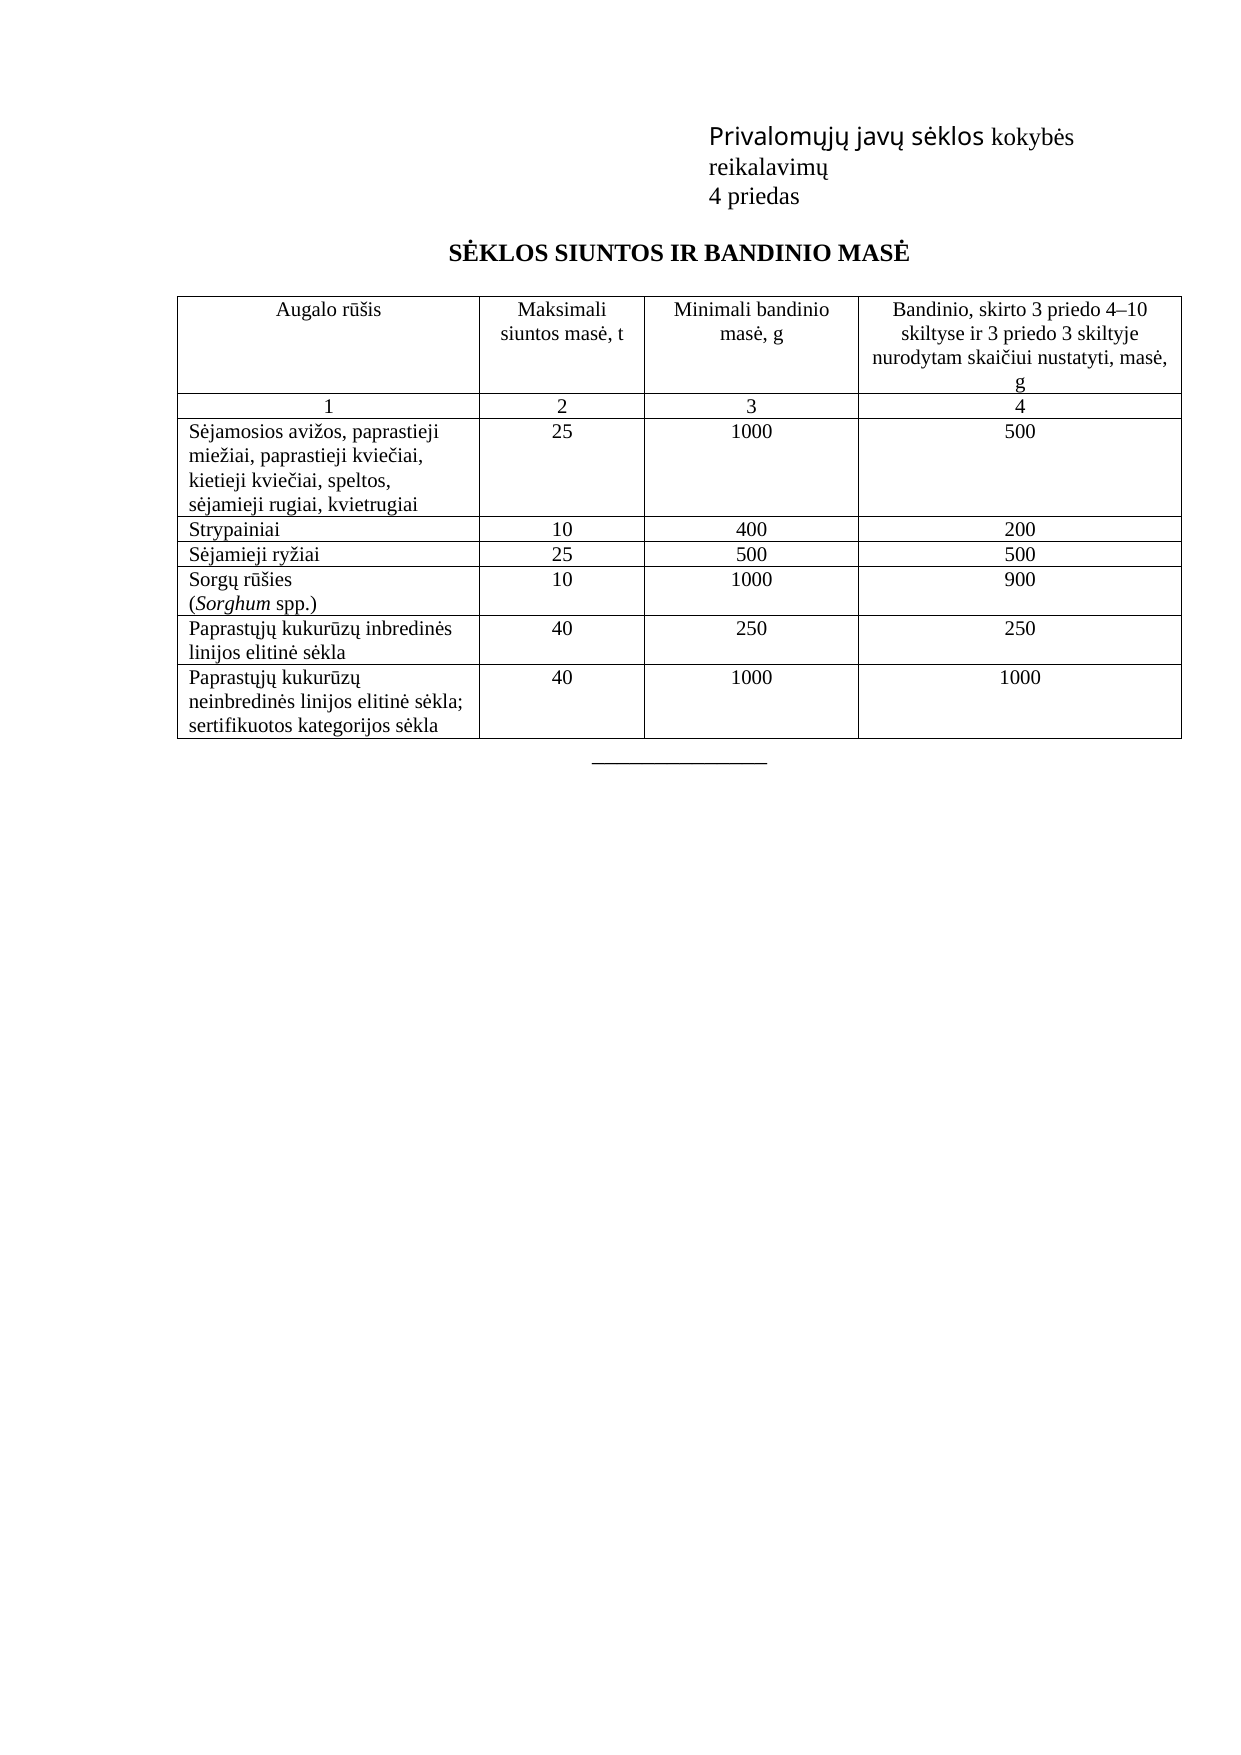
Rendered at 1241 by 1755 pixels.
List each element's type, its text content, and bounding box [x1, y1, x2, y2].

table_cell 500 [859, 542, 1181, 566]
table_cell 25 [480, 419, 644, 516]
text SĖKLOS SIUNTOS IR BANDINIO MASĖ [177, 238, 1181, 267]
table_cell 500 [859, 419, 1181, 516]
table_cell 10 [480, 567, 644, 615]
table_cell Sėjamosios avižos, paprastieji miežiai, paprastieji kviečiai, kietieji kviečiai, speltos, sėjamieji rugiai, kvietrugiai [178, 419, 479, 516]
table_header Bandinio, skirto 3 priedo 4–10 skiltyse ir 3 priedo 3 skiltyje nurodytam skaičiui nustatyti, masė, g [859, 297, 1181, 393]
table_cell 40 [480, 616, 644, 664]
table_cell Strypainiai [178, 517, 479, 541]
table_header Maksimali siuntos masė, t [480, 297, 644, 393]
table_cell Sėjamieji ryžiai [178, 542, 479, 566]
table_cell 1000 [645, 567, 858, 615]
table_header Minimali bandinio masė, g [645, 297, 858, 393]
table_header Augalo rūšis [178, 297, 479, 393]
table_cell 1000 [645, 665, 858, 737]
table_cell Sorgų rūšies (Sorghum spp.) [178, 567, 479, 615]
table_cell 250 [859, 616, 1181, 664]
table_cell 500 [645, 542, 858, 566]
text Privalomųjų javų sėklos kokybės reikalavimų [709, 118, 1181, 181]
table_cell 250 [645, 616, 858, 664]
table_cell 400 [645, 517, 858, 541]
table_cell Paprastųjų kukurūzų neinbredinės linijos elitinė sėkla; sertifikuotos kategorijos sėkla [178, 665, 479, 737]
table_cell 1000 [645, 419, 858, 516]
table_cell 10 [480, 517, 644, 541]
table_cell 40 [480, 665, 644, 737]
table_cell 1 [178, 394, 479, 418]
table_cell 4 [859, 394, 1181, 418]
table_cell 2 [480, 394, 644, 418]
table_cell 1000 [859, 665, 1181, 737]
table_cell 200 [859, 517, 1181, 541]
text ______________ [177, 739, 1181, 767]
text 4 priedas [177, 181, 1181, 210]
table_cell 3 [645, 394, 858, 418]
table_cell Paprastųjų kukurūzų inbredinės linijos elitinė sėkla [178, 616, 479, 664]
table_cell 25 [480, 542, 644, 566]
table_cell 900 [859, 567, 1181, 615]
